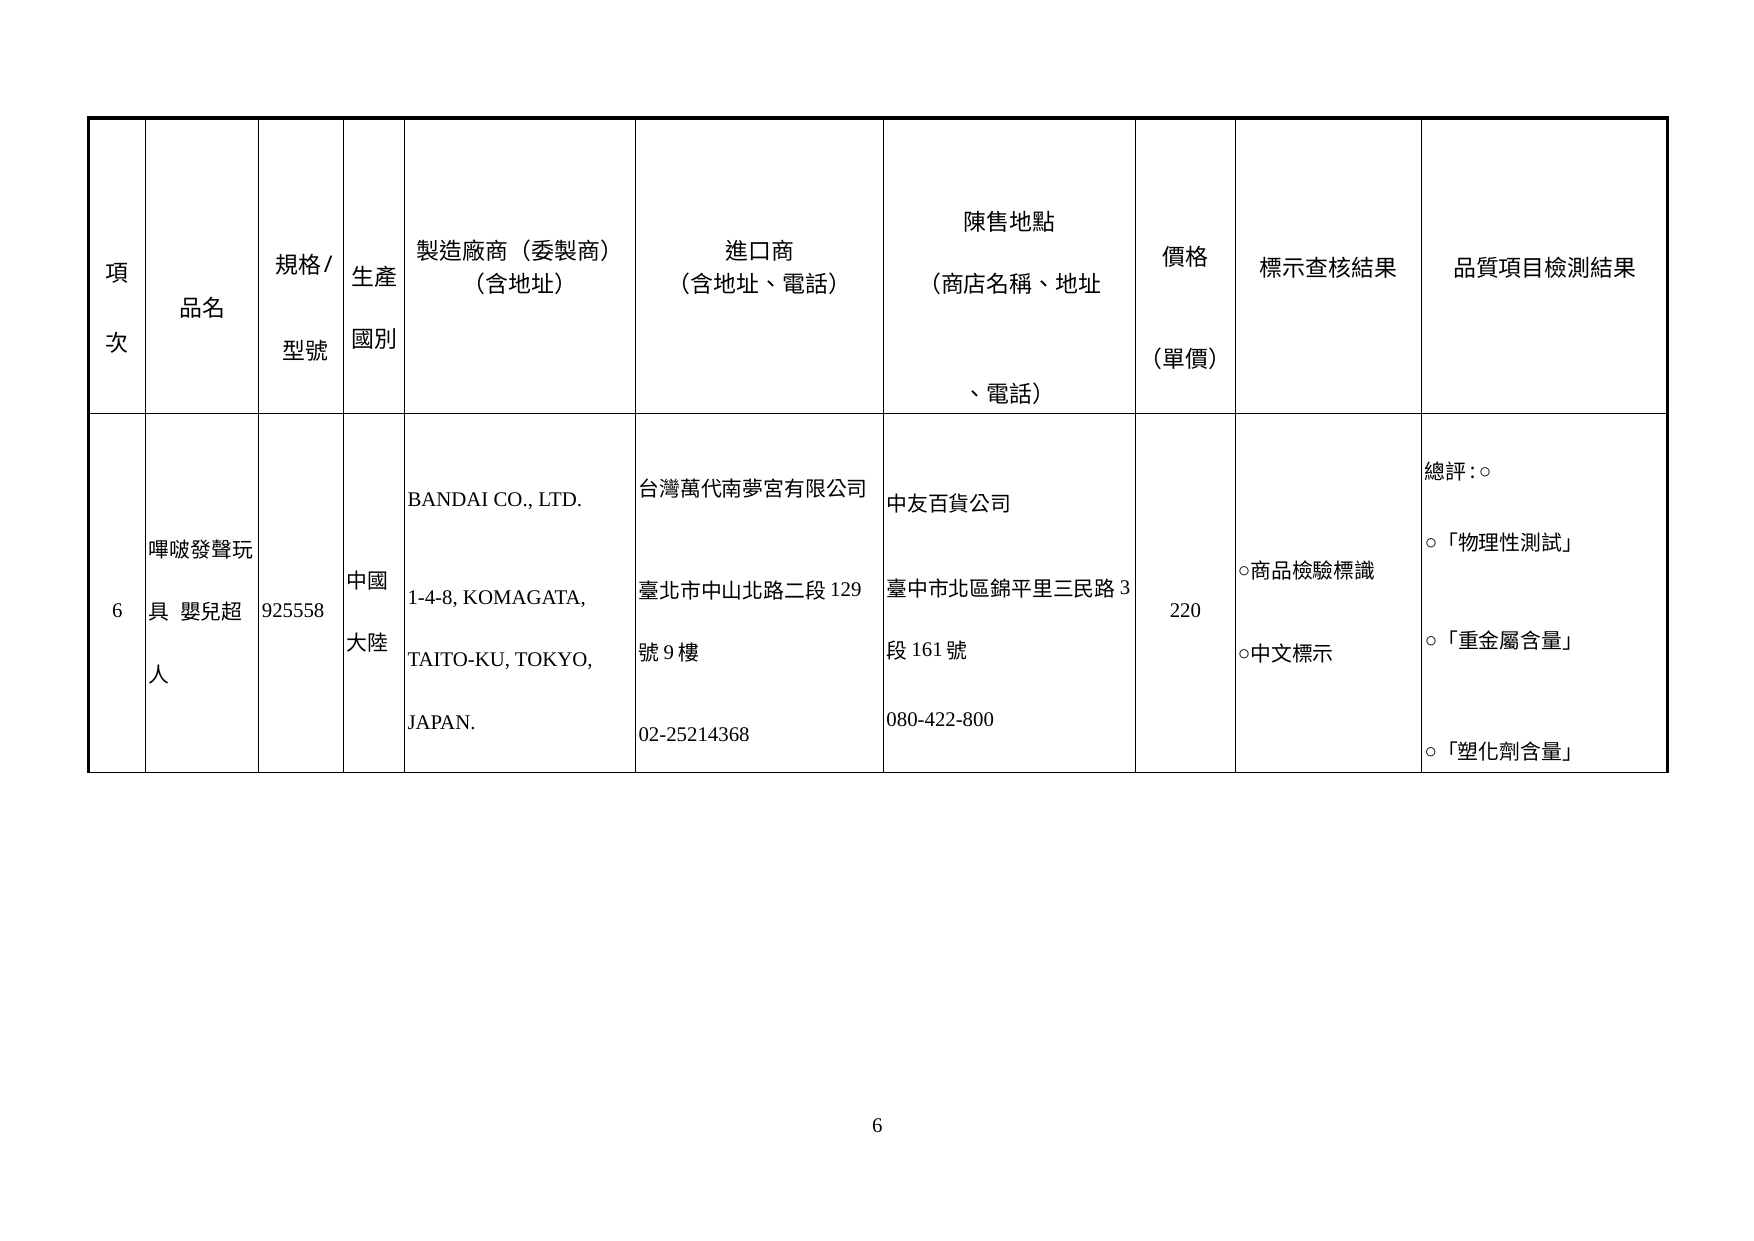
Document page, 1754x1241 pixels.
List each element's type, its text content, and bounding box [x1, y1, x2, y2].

table_header 標示查核結果 [1236, 120, 1421, 413]
table_cell 中友百貨公司 臺中市北區錦平里三民路3段161號 080-422-800 [884, 414, 1135, 771]
table_cell 6 [90, 414, 145, 771]
table_header 陳售地點 （商店名稱、地址 、電話） [884, 120, 1135, 413]
table_header 製造廠商（委製商） （含地址） [405, 120, 635, 413]
table_header 生產國別 [344, 120, 404, 413]
table_cell BANDAI CO., LTD. 1-4-8, KOMAGATA, TAITO-KU, TOKYO, JAPAN. [405, 414, 635, 771]
table_header 進口商 （含地址、電話） [636, 120, 883, 413]
table_cell 嗶啵發聲玩具 嬰兒超人 [146, 414, 258, 771]
table_header 品名 [146, 120, 258, 413]
table_header 價格 （單價） [1136, 120, 1235, 413]
table_header 項 次 [90, 120, 145, 413]
table_cell 台灣萬代南夢宮有限公司 臺北市中山北路二段129號9樓 02-25214368 [636, 414, 883, 771]
table_header 品質項目檢測結果 [1422, 120, 1666, 413]
table_cell ○商品檢驗標識 ○中文標示 [1236, 414, 1421, 771]
table_cell 220 [1136, 414, 1235, 771]
table_cell 總評:○ ○「物理性測試」 ○「重金屬含量」 ○「塑化劑含量」 [1422, 414, 1666, 771]
table_cell 中國大陸 [344, 414, 404, 771]
table_cell 925558 [259, 414, 343, 771]
table_header 規格/ 型號 [259, 120, 343, 413]
